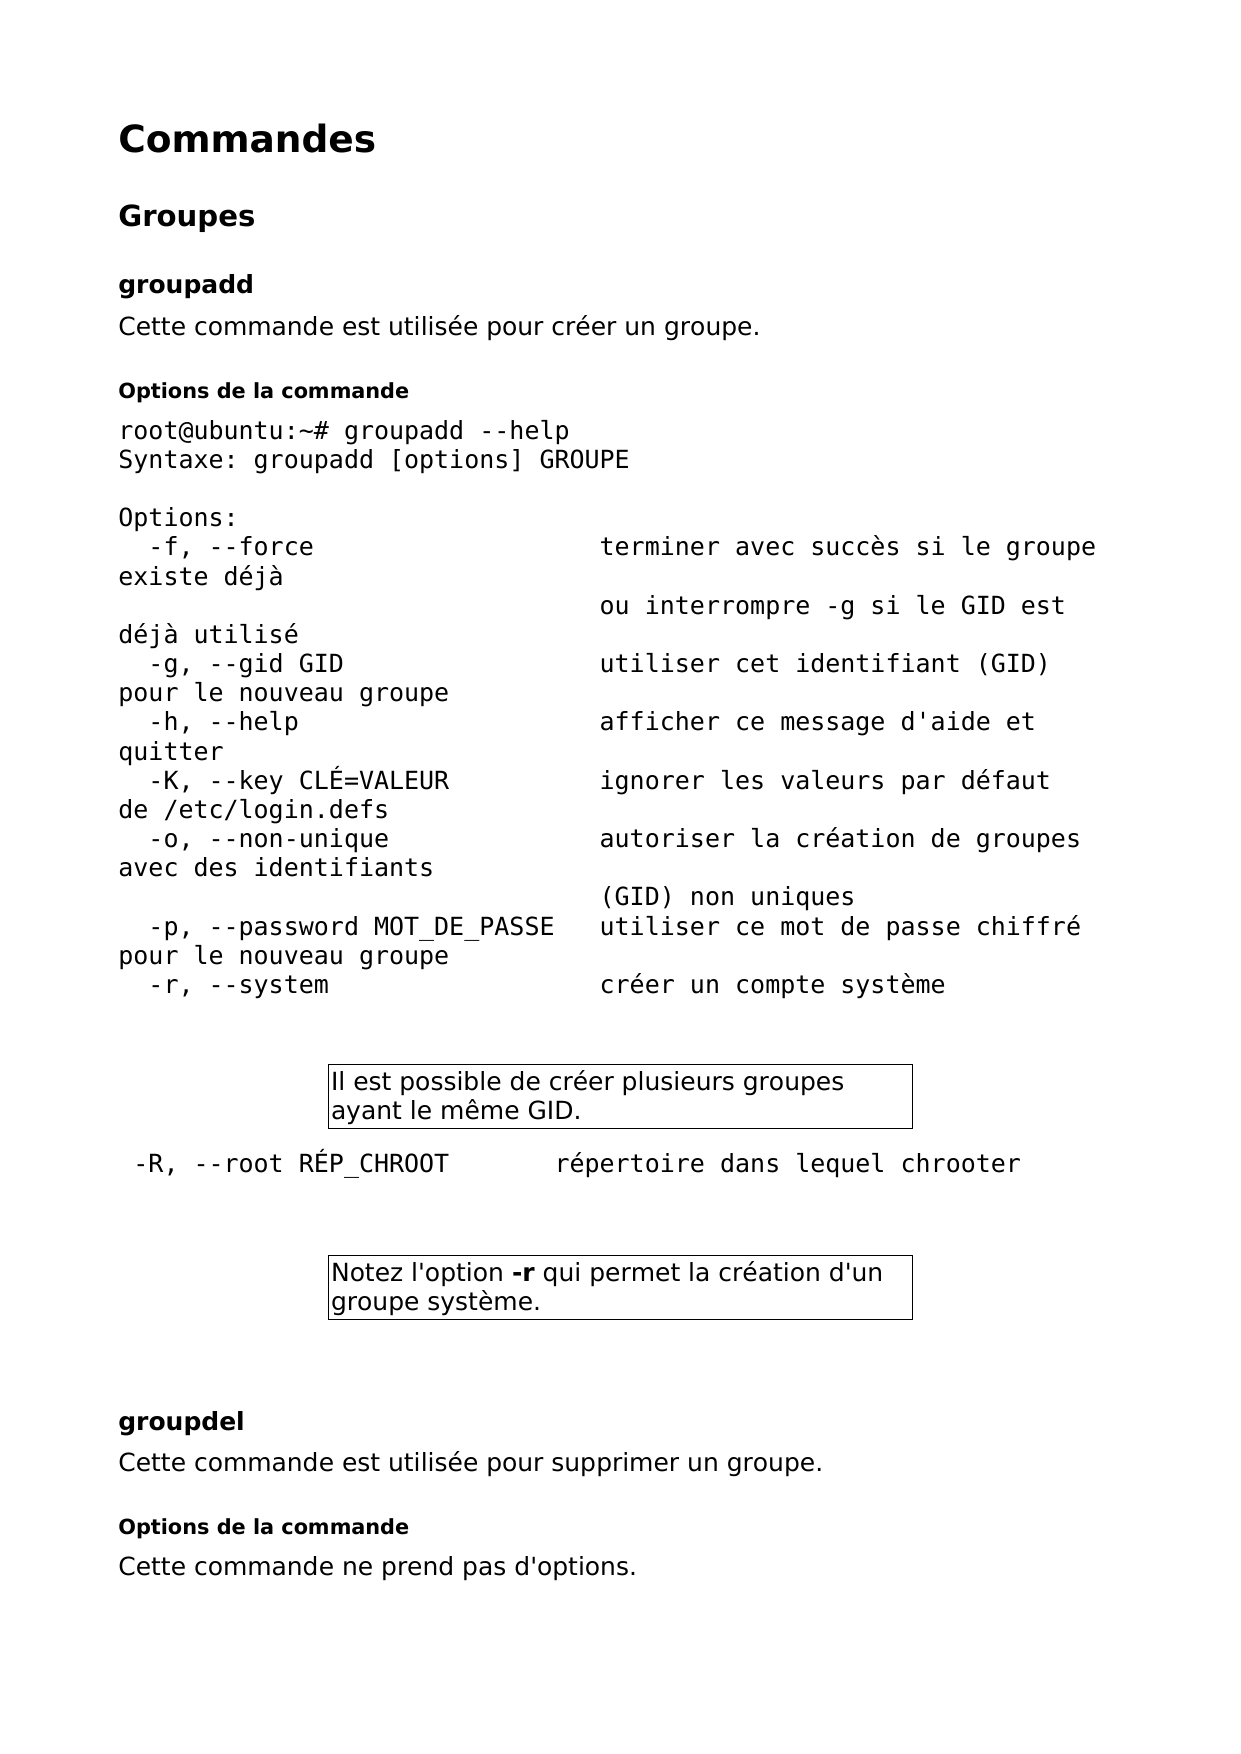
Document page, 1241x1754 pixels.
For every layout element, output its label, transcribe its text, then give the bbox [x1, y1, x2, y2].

text Cette commande ne prend pas d'options. [118, 1552, 1122, 1581]
subtitle Options de la commande [118, 379, 1122, 403]
table_header Il est possible de créer plusieurs groupes ayant le même GID. [329, 1065, 912, 1128]
subtitle groupdel [118, 1407, 1122, 1436]
subtitle Commandes [118, 118, 1122, 162]
text Cette commande est utilisée pour supprimer un groupe. [118, 1448, 1122, 1478]
table_header Notez l'option -r qui permet la création d'un groupe système. [329, 1256, 912, 1319]
text root@ubuntu:~# groupadd --help Syntaxe: groupadd [options] GROUPE Options: -f, --force terminer avec succès si le groupe existe déjà ou interrompre -g si le GID est déjà utilisé -g, --gid GID utiliser cet identifiant (GID) pour le nouveau groupe -h, --help afficher ce message d'aide et quitter -K, --key CLÉ=VALEUR ignorer les valeurs par défaut de /etc/login.defs -o, --non-unique autoriser la création de groupes avec des identifiants (GID) non uniques -p, --password MOT_DE_PASSE utiliser ce mot de passe chiffré pour le nouveau groupe -r, --system créer un compte système -R, --root RÉP_CHROOT répertoire dans lequel chrooter [118, 416, 1122, 1178]
subtitle groupadd [118, 271, 1122, 300]
subtitle Options de la commande [118, 1515, 1122, 1539]
subtitle Groupes [118, 199, 1122, 233]
text Cette commande est utilisée pour créer un groupe. [118, 312, 1122, 342]
